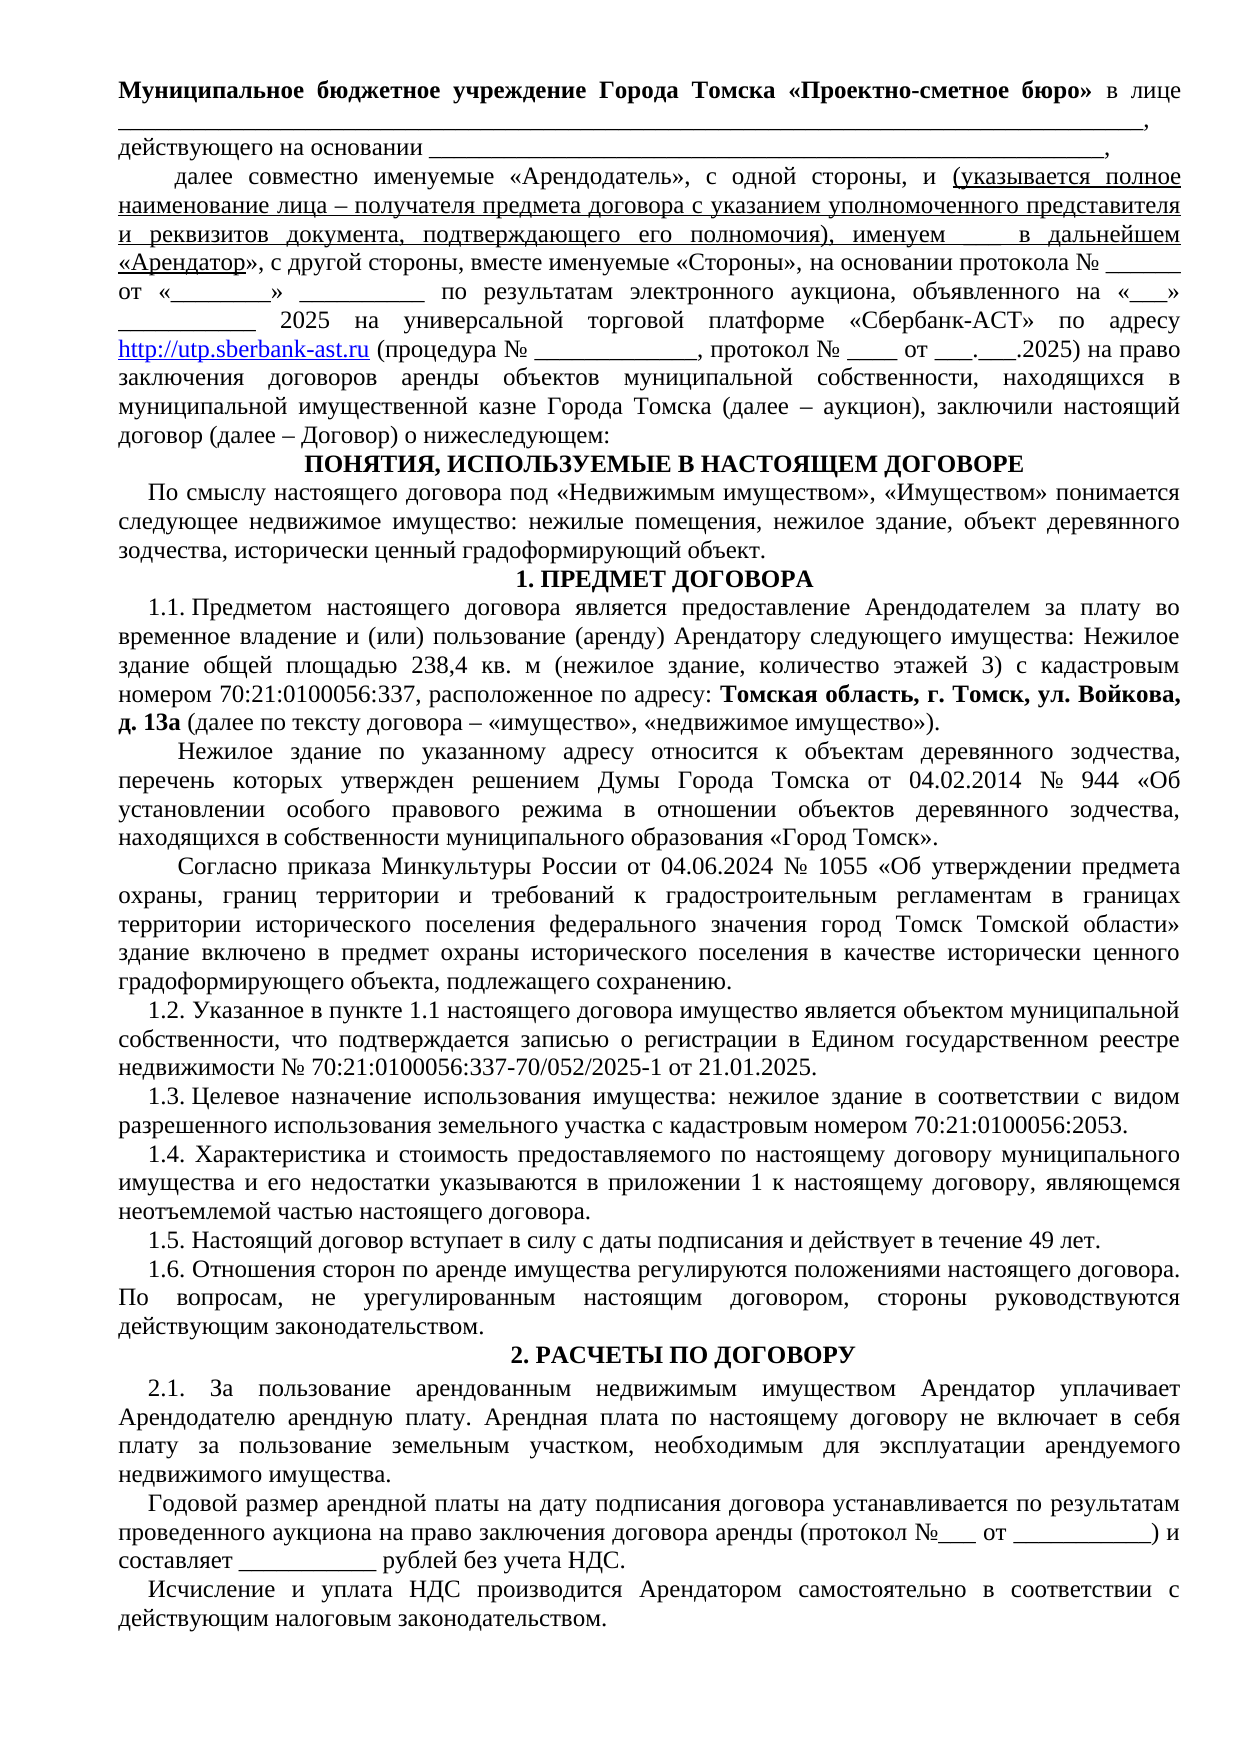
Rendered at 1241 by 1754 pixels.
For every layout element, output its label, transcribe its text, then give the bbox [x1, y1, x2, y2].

text 2.1. За пользование арендованным недвижимым имуществом Арендатор уплачивает Арендодателю арендную плату. Арендная плата по настоящему договору не включает в себя плату за пользование земельным участком, необходимым для эксплуатации арендуемого недвижимого имущества. [118, 1373, 1181, 1488]
text ПОНЯТИЯ, ИСПОЛЬЗУЕМЫЕ В НАСТОЯЩЕМ ДОГОВОРЕ [118, 449, 1181, 477]
text 2. РАСЧЕТЫ ПО ДОГОВОРУ [185, 1340, 1181, 1369]
text 1. ПРЕДМЕТ ДОГОВОРА [118, 564, 1181, 592]
text 1.4. Характеристика и стоимость предоставляемого по настоящему договору муниципального имущества и его недостатки указываются в приложении 1 к настоящему договору, являющемся неотъемлемой частью настоящего договора. [118, 1139, 1181, 1225]
text Исчисление и уплата НДС производится Арендатором самостоятельно в соответствии с действующим налоговым законодательством. [118, 1574, 1181, 1632]
text «Арендатор», с другой стороны, вместе именуемые «Стороны», на основании протокола № ______ от «________» __________ по результатам электронного аукциона, объявленного на «___» ___________ 2025 на универсальной торговой платформе «Сбербанк-АСТ» по адресу http://utp.sberbank-ast.ru (процедура № _____________, протокол № ____ от ___.___.2025) на право заключения договоров аренды объектов муниципальной собственности, находящихся в муниципальной имущественной казне Города Томска (далее – аукцион), заключили настоящий договор (далее – Договор) о нижеследующем: [118, 245, 1181, 449]
text Нежилое здание по указанному адресу относится к объектам деревянного зодчества, перечень которых утвержден решением Думы Города Томска от 04.02.2014 № 944 «Об установлении особого правового режима в отношении объектов деревянного зодчества, находящихся в собственности муниципального образования «Город Томск». [118, 736, 1181, 851]
text По смыслу настоящего договора под «Недвижимым имуществом», «Имуществом» понимается следующее недвижимое имущество: нежилые помещения, нежилое здание, объект деревянного зодчества, исторически ценный градоформирующий объект. [118, 477, 1181, 564]
text 1.2. Указанное в пункте 1.1 настоящего договора имущество является объектом муниципальной собственности, что подтверждается записью о регистрации в Едином государственном реестре недвижимости № 70:21:0100056:337-70/052/2025-1 от 21.01.2025. [118, 995, 1181, 1081]
text Годовой размер арендной платы на дату подписания договора устанавливается по результатам проведенного аукциона на право заключения договора аренды (протокол №___ от ___________) и составляет ___________ рублей без учета НДС. [118, 1488, 1181, 1574]
text 1.6. Отношения сторон по аренде имущества регулируются положениями настоящего договора. По вопросам, не урегулированным настоящим договором, стороны руководствуются действующим законодательством. [118, 1254, 1181, 1340]
text 1.1. Предметом настоящего договора является предоставление Арендодателем за плату во временное владение и (или) пользование (аренду) Арендатору следующего имущества: Нежилое здание общей площадью 238,4 кв. м (нежилое здание, количество этажей 3) с кадастровым номером 70:21:0100056:337, расположенное по адресу: Томская область, г. Томск, ул. Войкова, д. 13а (далее по тексту договора – «имущество», «недвижимое имущество»). [118, 592, 1181, 736]
text Согласно приказа Минкультуры России от 04.06.2024 № 1055 «Об утверждении предмета охраны, границ территории и требований к градостроительным регламентам в границах территории исторического поселения федерального значения город Томск Томской области» здание включено в предмет охраны исторического поселения в качестве исторически ценного градоформирующего объекта, подлежащего сохранению. [118, 851, 1181, 995]
text далее совместно именуемые «Арендодатель», с одной стороны, и (указывается полное наименование лица – получателя предмета договора с указанием уполномоченного представителя [118, 161, 1181, 215]
text 1.5. Настоящий договор вступает в силу с даты подписания и действует в течение 49 лет. [118, 1225, 1181, 1254]
text 1.3. Целевое назначение использования имущества: нежилое здание в соответствии с видом разрешенного использования земельного участка с кадастровым номером 70:21:0100056:2053. [118, 1081, 1181, 1139]
text и реквизитов документа, подтверждающего его полномочия), именуем ___ в дальнейшем [118, 216, 1181, 244]
text Муниципальное бюджетное учреждение Города Томска «Проектно-сметное бюро» в лице __________________________________________________________________________________, действующего на основании ______________________________________________________, [118, 75, 1181, 161]
